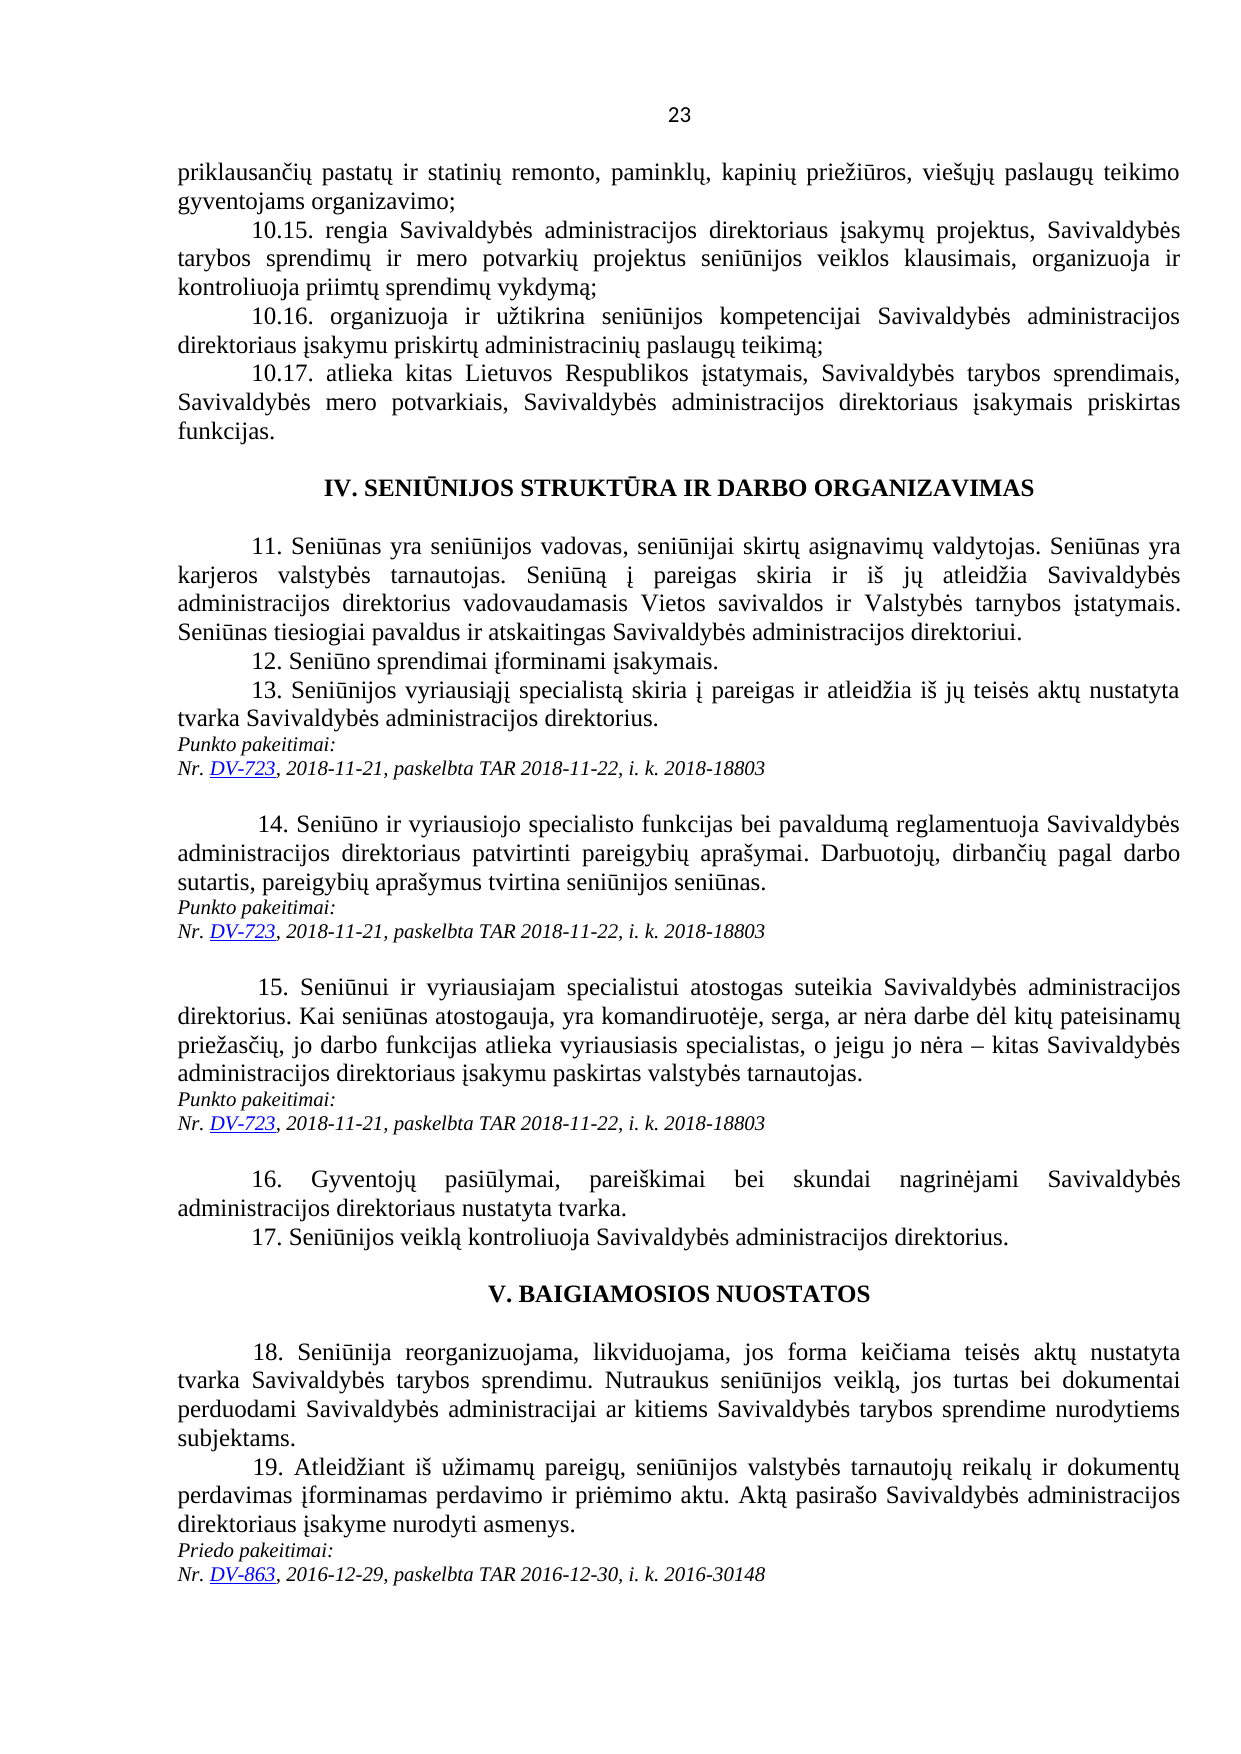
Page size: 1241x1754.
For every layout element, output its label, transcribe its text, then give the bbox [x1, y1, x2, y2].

text Priedo pakeitimai: [177, 1538, 1181, 1562]
text Punkto pakeitimai: [177, 895, 1181, 919]
text Nr. DV-723, 2018-11-21, paskelbta TAR 2018-11-22, i. k. 2018-18803 [177, 919, 1181, 943]
text 19. Atleidžiant iš užimamų pareigų, seniūnijos valstybės tarnautojų reikalų ir dokumentų perdavimas įforminamas perdavimo ir priėmimo aktu. Aktą pasirašo Savivaldybės administracijos direktoriaus įsakyme nurodyti asmenys. [177, 1452, 1181, 1538]
text Punkto pakeitimai: [177, 1087, 1181, 1111]
text Nr. DV-863, 2016-12-29, paskelbta TAR 2016-12-30, i. k. 2016-30148 [177, 1562, 1181, 1586]
text 18. Seniūnija reorganizuojama, likviduojama, jos forma keičiama teisės aktų nustatyta tvarka Savivaldybės tarybos sprendimu. Nutraukus seniūnijos veiklą, jos turtas bei dokumentai perduodami Savivaldybės administracijai ar kitiems Savivaldybės tarybos sprendime nurodytiems subjektams. [177, 1337, 1181, 1452]
text 11. Seniūnas yra seniūnijos vadovas, seniūnijai skirtų asignavimų valdytojas. Seniūnas yra karjeros valstybės tarnautojas. Seniūną į pareigas skiria ir iš jų atleidžia Savivaldybės administracijos direktorius vadovaudamasis Vietos savivaldos ir Valstybės tarnybos įstatymais. Seniūnas tiesiogiai pavaldus ir atskaitingas Savivaldybės administracijos direktoriui. [177, 531, 1181, 646]
text Nr. DV-723, 2018-11-21, paskelbta TAR 2018-11-22, i. k. 2018-18803 [177, 756, 1181, 780]
text Punkto pakeitimai: [177, 732, 1181, 756]
text V. BAIGIAMOSIOS NUOSTATOS [177, 1279, 1181, 1308]
text priklausančių pastatų ir statinių remonto, paminklų, kapinių priežiūros, viešųjų paslaugų teikimo gyventojams organizavimo; [177, 157, 1181, 215]
text 10.15. rengia Savivaldybės administracijos direktoriaus įsakymų projektus, Savivaldybės tarybos sprendimų ir mero potvarkių projektus seniūnijos veiklos klausimais, organizuoja ir kontroliuoja priimtų sprendimų vykdymą; [177, 215, 1181, 301]
text Nr. DV-723, 2018-11-21, paskelbta TAR 2018-11-22, i. k. 2018-18803 [177, 1111, 1181, 1135]
text 10.17. atlieka kitas Lietuvos Respublikos įstatymais, Savivaldybės tarybos sprendimais, Savivaldybės mero potvarkiais, Savivaldybės administracijos direktoriaus įsakymais priskirtas funkcijas. [177, 358, 1181, 445]
text 15. Seniūnui ir vyriausiajam specialistui atostogas suteikia Savivaldybės administracijos direktorius. Kai seniūnas atostogauja, yra komandiruotėje, serga, ar nėra darbe dėl kitų pateisinamų priežasčių, jo darbo funkcijas atlieka vyriausiasis specialistas, o jeigu jo nėra – kitas Savivaldybės administracijos direktoriaus įsakymu paskirtas valstybės tarnautojas. [177, 972, 1181, 1087]
text 13. Seniūnijos vyriausiąjį specialistą skiria į pareigas ir atleidžia iš jų teisės aktų nustatyta tvarka Savivaldybės administracijos direktorius. [177, 675, 1181, 732]
text 16. Gyventojų pasiūlymai, pareiškimai bei skundai nagrinėjami Savivaldybės administracijos direktoriaus nustatyta tvarka. [177, 1164, 1181, 1222]
text 12. Seniūno sprendimai įforminami įsakymais. [177, 646, 1181, 675]
text 10.16. organizuoja ir užtikrina seniūnijos kompetencijai Savivaldybės administracijos direktoriaus įsakymu priskirtų administracinių paslaugų teikimą; [177, 301, 1181, 358]
text 14. Seniūno ir vyriausiojo specialisto funkcijas bei pavaldumą reglamentuoja Savivaldybės administracijos direktoriaus patvirtinti pareigybių aprašymai. Darbuotojų, dirbančių pagal darbo sutartis, pareigybių aprašymus tvirtina seniūnijos seniūnas. [177, 809, 1181, 895]
text 17. Seniūnijos veiklą kontroliuoja Savivaldybės administracijos direktorius. [177, 1222, 1181, 1250]
text IV. SENIŪNIJOS STRUKTŪRA IR DARBO ORGANIZAVIMAS [177, 473, 1181, 502]
